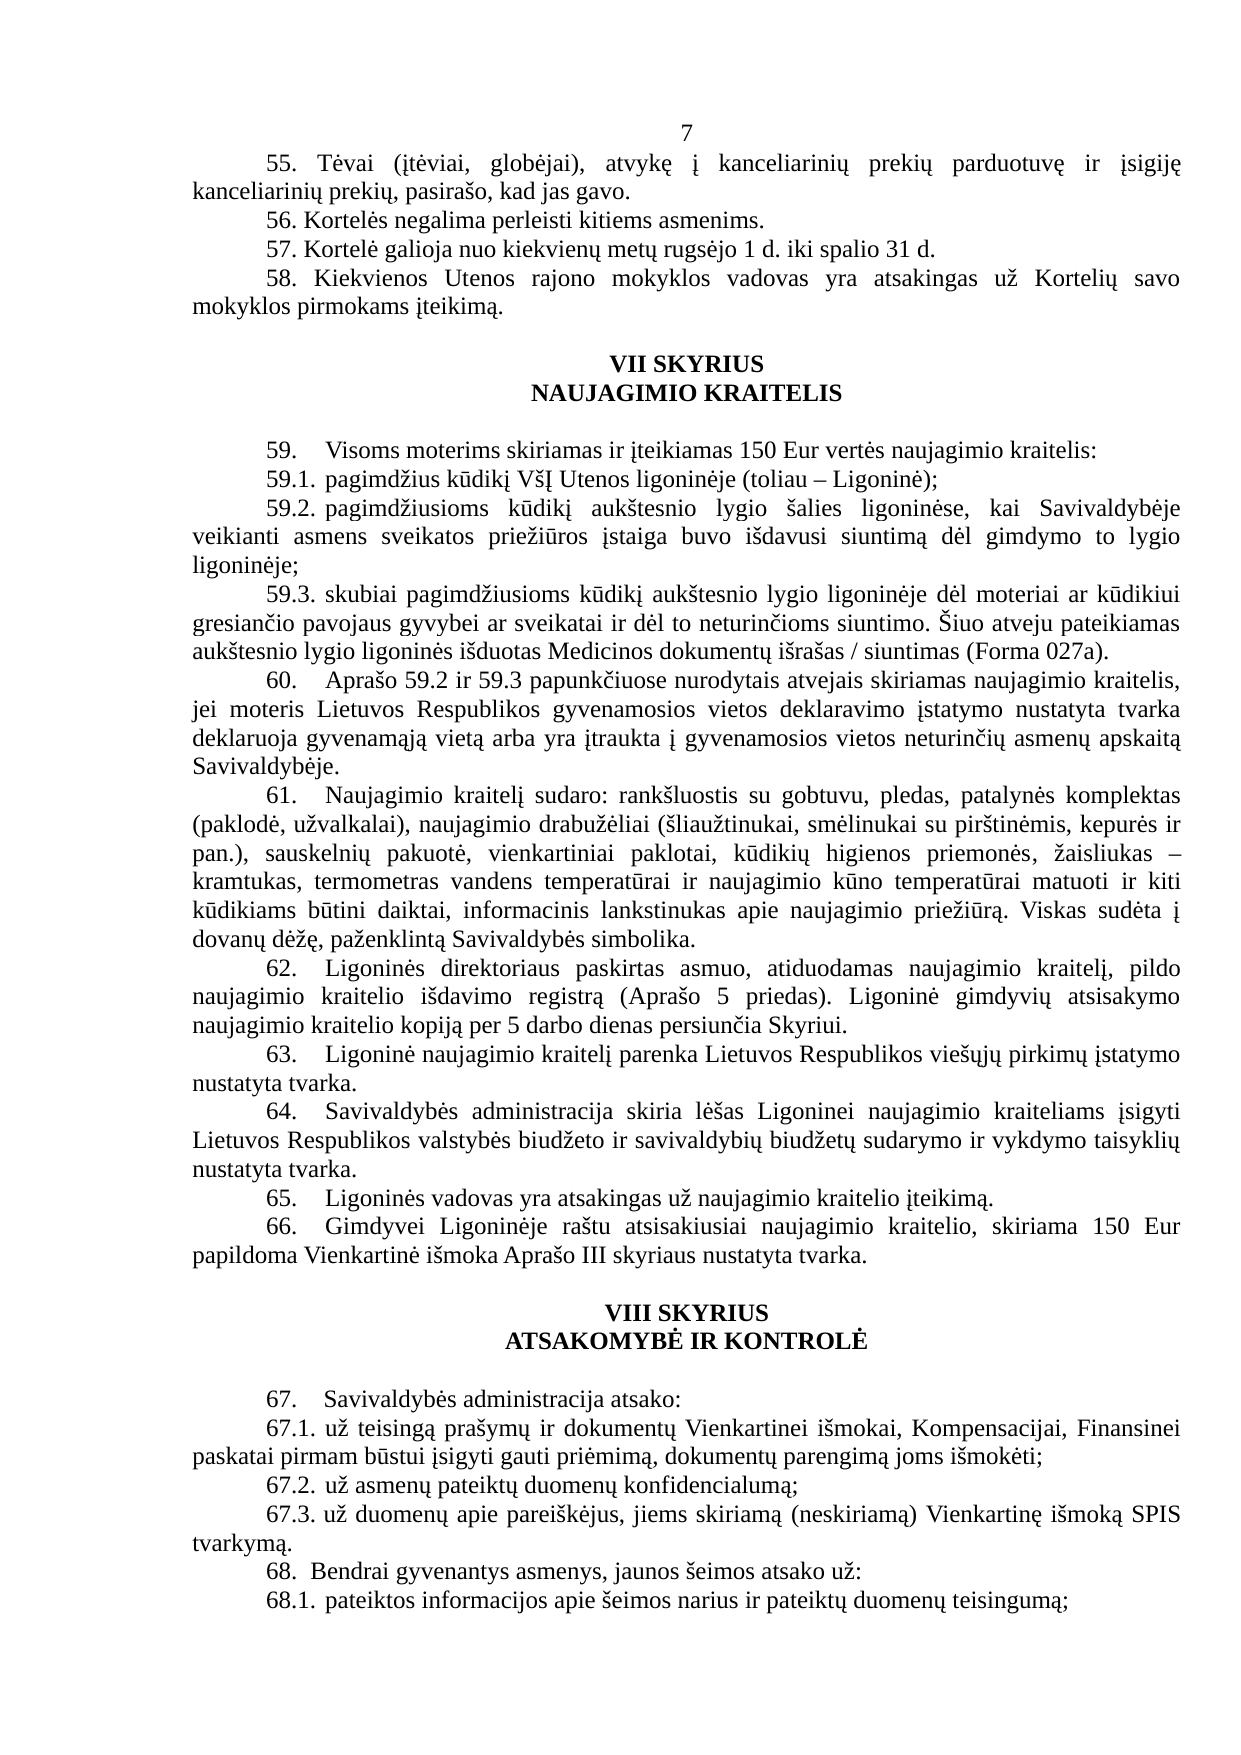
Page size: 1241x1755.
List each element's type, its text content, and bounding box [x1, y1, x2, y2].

text 66. Gimdyvei Ligoninėje raštu atsisakiusiai naujagimio kraitelio, skiriama 150 Eur papildoma Vienkartinė išmoka Aprašo III skyriaus nustatyta tvarka. [192, 1211, 1181, 1269]
text 62. Ligoninės direktoriaus paskirtas asmuo, atiduodamas naujagimio kraitelį, pildo naujagimio kraitelio išdavimo registrą (Aprašo 5 priedas). Ligoninė gimdyvių atsisakymo naujagimio kraitelio kopiją per 5 darbo dienas persiunčia Skyriui. [192, 953, 1181, 1039]
text 61. Naujagimio kraitelį sudaro: rankšluostis su gobtuvu, pledas, patalynės komplektas (paklodė, užvalkalai), naujagimio drabužėliai (šliaužtinukai, smėlinukai su pirštinėmis, kepurės ir pan.), sauskelnių pakuotė, vienkartiniai paklotai, kūdikių higienos priemonės, žaisliukas – kramtukas, termometras vandens temperatūrai ir naujagimio kūno temperatūrai matuoti ir kiti kūdikiams būtini daiktai, informacinis lankstinukas apie naujagimio priežiūrą. Viskas sudėta į dovanų dėžę, paženklintą Savivaldybės simbolika. [192, 780, 1181, 953]
text 65. Ligoninės vadovas yra atsakingas už naujagimio kraitelio įteikimą. [192, 1183, 1181, 1211]
text 58. Kiekvienos Utenos rajono mokyklos vadovas yra atsakingas už Kortelių savo mokyklos pirmokams įteikimą. [192, 263, 1181, 320]
text 59.2. pagimdžiusioms kūdikį aukštesnio lygio šalies ligoninėse, kai Savivaldybėje veikianti asmens sveikatos priežiūros įstaiga buvo išdavusi siuntimą dėl gimdymo to lygio ligoninėje; [192, 493, 1181, 579]
text 59. Visoms moterims skiriamas ir įteikiamas 150 Eur vertės naujagimio kraitelis: [192, 435, 1181, 464]
text ATSAKOMYBĖ IR KONTROLĖ [192, 1326, 1181, 1355]
text 67. Savivaldybės administracija atsako: [192, 1384, 1181, 1413]
text 63. Ligoninė naujagimio kraitelį parenka Lietuvos Respublikos viešųjų pirkimų įstatymo nustatyta tvarka. [192, 1039, 1181, 1096]
text 59.3. skubiai pagimdžiusioms kūdikį aukštesnio lygio ligoninėje dėl moteriai ar kūdikiui gresiančio pavojaus gyvybei ar sveikatai ir dėl to neturinčioms siuntimo. Šiuo atveju pateikiamas aukštesnio lygio ligoninės išduotas Medicinos dokumentų išrašas / siuntimas (Forma 027a). [192, 579, 1181, 665]
text 56. Kortelės negalima perleisti kitiems asmenims. [192, 205, 1181, 234]
text 67.3. už duomenų apie pareiškėjus, jiems skiriamą (neskiriamą) Vienkartinę išmoką SPIS tvarkymą. [192, 1499, 1181, 1556]
text 59.1. pagimdžius kūdikį VšĮ Utenos ligoninėje (toliau – Ligoninė); [192, 464, 1181, 493]
text NAUJAGIMIO KRAITELIS [192, 378, 1181, 406]
text 55. Tėvai (įtėviai, globėjai), atvykę į kanceliarinių prekių parduotuvę ir įsigiję kanceliarinių prekių, pasirašo, kad jas gavo. [192, 148, 1181, 205]
text 68.1. pateiktos informacijos apie šeimos narius ir pateiktų duomenų teisingumą; [192, 1585, 1181, 1614]
text VII SKYRIUS [192, 349, 1181, 378]
text 57. Kortelė galioja nuo kiekvienų metų rugsėjo 1 d. iki spalio 31 d. [192, 234, 1181, 263]
text 68. Bendrai gyvenantys asmenys, jaunos šeimos atsako už: [192, 1556, 1181, 1585]
text 64. Savivaldybės administracija skiria lėšas Ligoninei naujagimio kraiteliams įsigyti Lietuvos Respublikos valstybės biudžeto ir savivaldybių biudžetų sudarymo ir vykdymo taisyklių nustatyta tvarka. [192, 1096, 1181, 1183]
text 60. Aprašo 59.2 ir 59.3 papunkčiuose nurodytais atvejais skiriamas naujagimio kraitelis, jei moteris Lietuvos Respublikos gyvenamosios vietos deklaravimo įstatymo nustatyta tvarka deklaruoja gyvenamąją vietą arba yra įtraukta į gyvenamosios vietos neturinčių asmenų apskaitą Savivaldybėje. [192, 665, 1181, 780]
text VIII SKYRIUS [192, 1298, 1181, 1326]
text 67.2. už asmenų pateiktų duomenų konfidencialumą; [192, 1470, 1181, 1499]
text 67.1. už teisingą prašymų ir dokumentų Vienkartinei išmokai, Kompensacijai, Finansinei paskatai pirmam būstui įsigyti gauti priėmimą, dokumentų parengimą joms išmokėti; [192, 1413, 1181, 1470]
